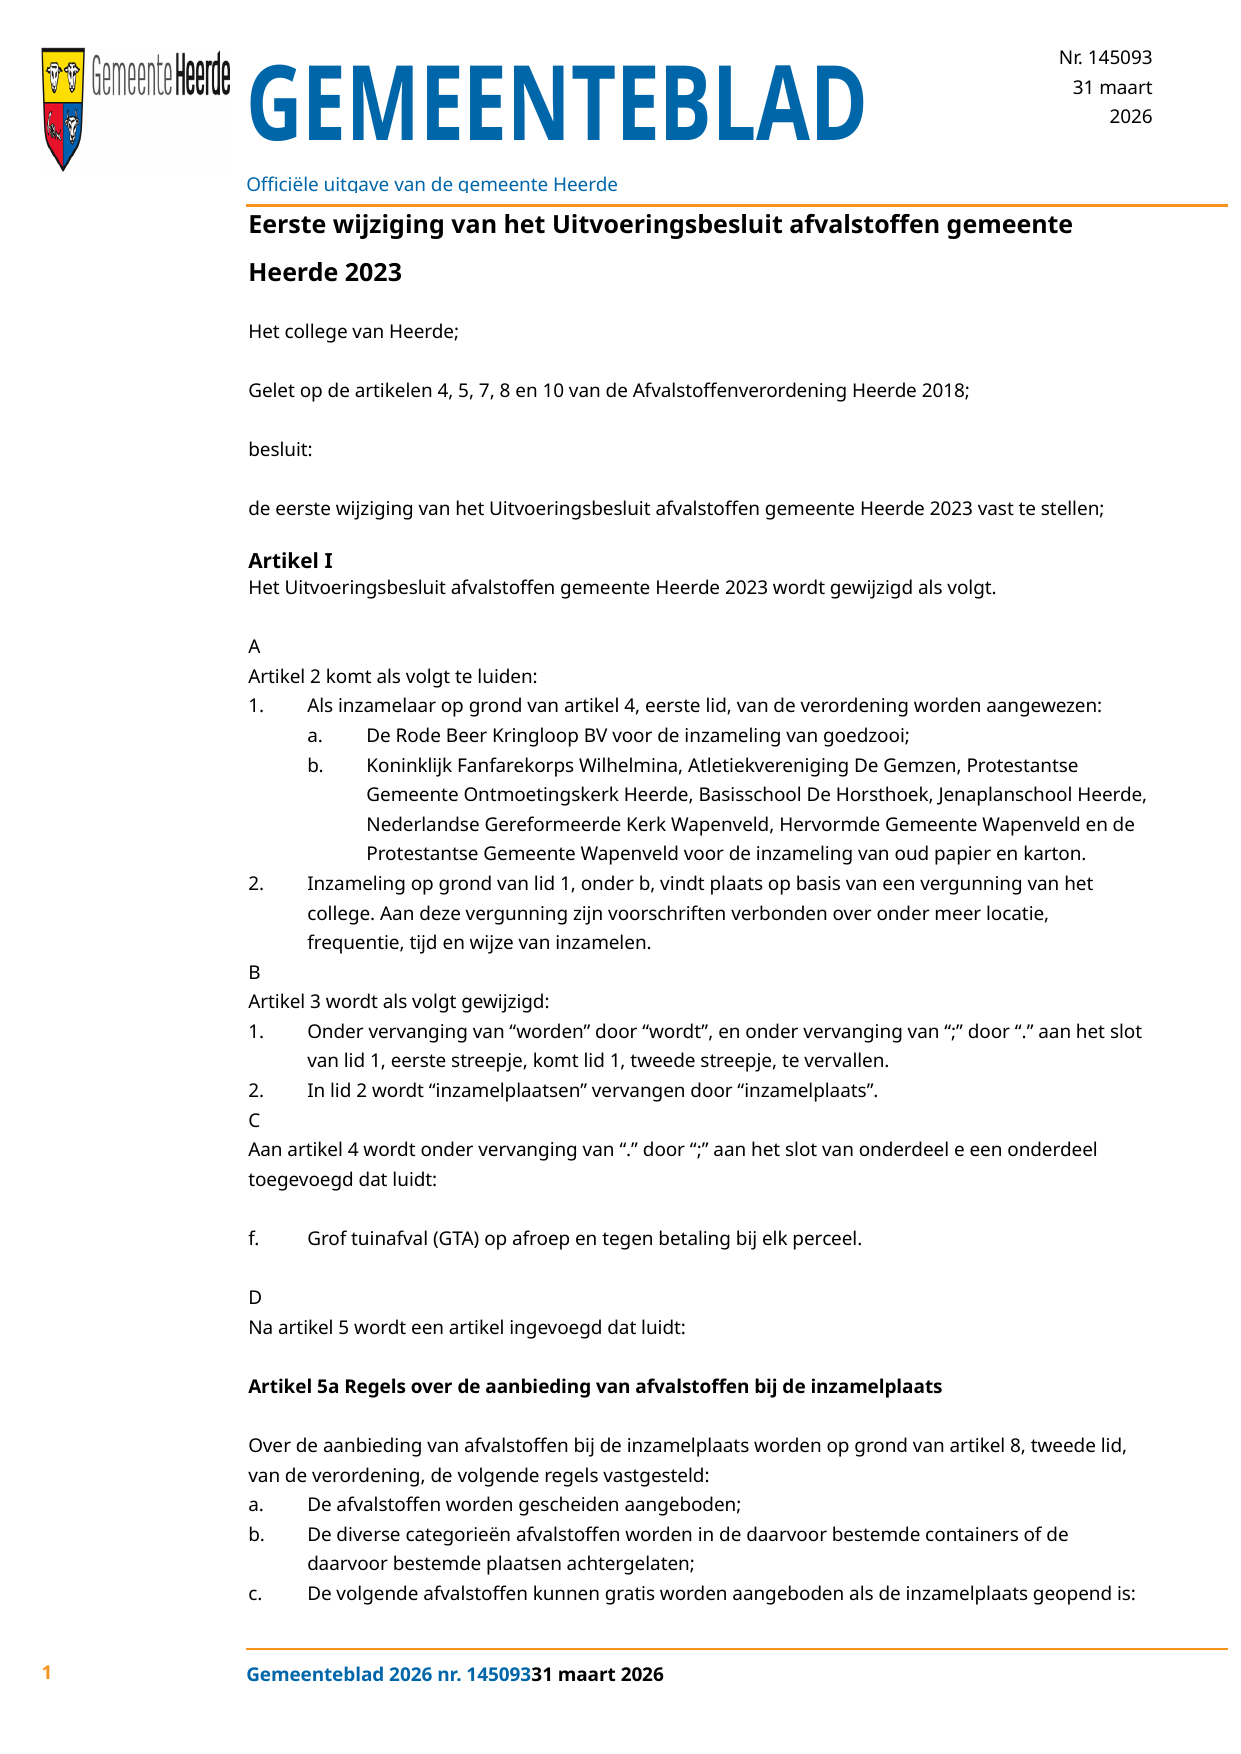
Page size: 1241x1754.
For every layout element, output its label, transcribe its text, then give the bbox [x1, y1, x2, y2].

text B [248, 959, 1152, 984]
text Het college van Heerde; [248, 318, 1152, 344]
list Onder vervanging van “worden” door “wordt”, en onder vervanging van “;” door “.” aan het slot van lid 1, eerste streepje, komt lid 1, tweede streepje, te vervallen. [248, 1018, 1152, 1073]
text C [248, 1107, 1152, 1132]
text A [248, 633, 1152, 659]
list De Rode Beer Kringloop BV voor de inzameling van goedzooi; [307, 722, 1152, 748]
text Over de aanbieding van afvalstoffen bij de inzamelplaats worden op grond van artikel 8, tweede lid, van de verordening, de volgende regels vastgesteld: [248, 1432, 1152, 1487]
list De diverse categorieën afvalstoffen worden in de daarvoor bestemde containers of de daarvoor bestemde plaatsen achtergelaten; [248, 1521, 1152, 1576]
text Na artikel 5 wordt een artikel ingevoegd dat luidt: [248, 1314, 1152, 1339]
text Artikel 5a Regels over de aanbieding van afvalstoffen bij de inzamelplaats [248, 1373, 1152, 1399]
text de eerste wijziging van het Uitvoeringsbesluit afvalstoffen gemeente Heerde 2023 vast te stellen; [248, 495, 1152, 521]
text Gelet op de artikelen 4, 5, 7, 8 en 10 van de Afvalstoffenverordening Heerde 2018; [248, 377, 1152, 403]
text D [248, 1284, 1152, 1310]
text Artikel 2 komt als volgt te luiden: [248, 663, 1152, 689]
text besluit: [248, 436, 1152, 462]
text Artikel 3 wordt als volgt gewijzigd: [248, 988, 1152, 1014]
text Het Uitvoeringsbesluit afvalstoffen gemeente Heerde 2023 wordt gewijzigd als volgt. [248, 574, 1152, 600]
list De afvalstoffen worden gescheiden aangeboden; [248, 1491, 1152, 1517]
list Als inzamelaar op grond van artikel 4, eerste lid, van de verordening worden aangewezen: [248, 693, 1152, 718]
text Aan artikel 4 wordt onder vervanging van “.” door “;” aan het slot van onderdeel e een onderdeel toegevoegd dat luidt: [248, 1136, 1152, 1192]
picture [41, 47, 231, 172]
text Eerste wijziging van het Uitvoeringsbesluit afvalstoffen gemeente Heerde 2023 [248, 207, 1152, 288]
list Koninklijk Fanfarekorps Wilhelmina, Atletiekvereniging De Gemzen, Protestantse Gemeente Ontmoetingskerk Heerde, Basisschool De Horsthoek, Jenaplanschool Heerde, Nederlandse Gereformeerde Kerk Wapenveld, Hervormde Gemeente Wapenveld en de Protestantse Gemeente Wapenveld voor de inzameling van oud papier en karton. [307, 752, 1152, 866]
list Grof tuinafval (GTA) op afroep en tegen betaling bij elk perceel. [248, 1225, 1152, 1251]
text Artikel I [248, 546, 1152, 574]
list Inzameling op grond van lid 1, onder b, vindt plaats op basis van een vergunning van het college. Aan deze vergunning zijn voorschriften verbonden over onder meer locatie, frequentie, tijd en wijze van inzamelen. [248, 870, 1152, 955]
list De volgende afvalstoffen kunnen gratis worden aangeboden als de inzamelplaats geopend is: [248, 1580, 1152, 1606]
list In lid 2 wordt “inzamelplaatsen” vervangen door “inzamelplaats”. [248, 1077, 1152, 1103]
